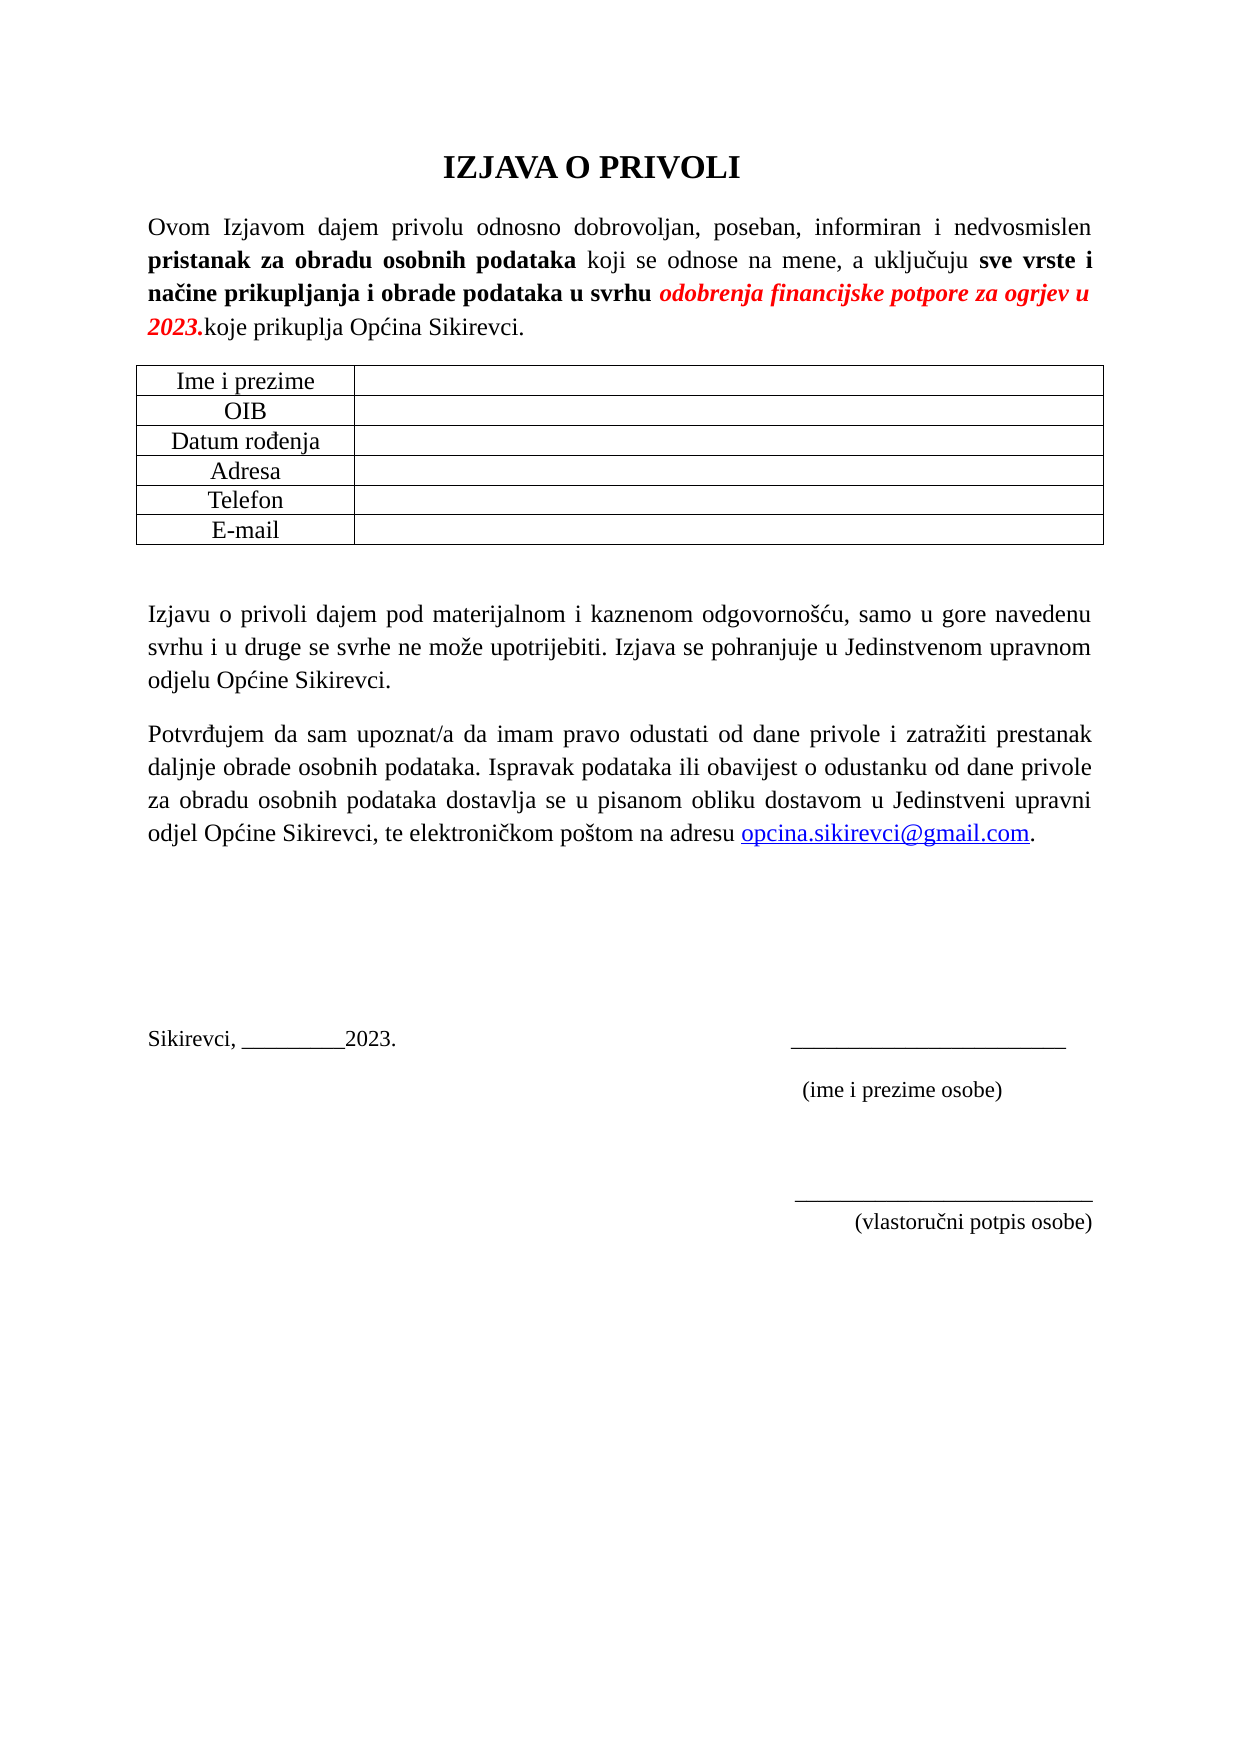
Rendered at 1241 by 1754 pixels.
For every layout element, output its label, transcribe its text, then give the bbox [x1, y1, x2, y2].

table_header Ime i prezime [137, 366, 354, 395]
table_cell E-mail [137, 515, 354, 544]
table_cell Datum rođenja [137, 426, 354, 455]
table_cell [355, 426, 1103, 455]
table_cell [355, 486, 1103, 514]
text Potvrđujem da sam upoznat/a da imam pravo odustati od dane privole i zatražiti prestanak daljnje obrade osobnih podataka. Ispravak podataka ili obavijest o odustanku od dane privole za obradu osobnih podataka dostavlja se u pisanom obliku dostavom u Jedinstveni upravni odjel Općine Sikirevci, te elektroničkom poštom na adresu opcina.sikirevci@gmail.com. [148, 719, 1093, 847]
table_cell OIB [137, 396, 354, 425]
text Izjavu o privoli dajem pod materijalnom i kaznenom odgovornošću, samo u gore navedenu svrhu i u druge se svrhe ne može upotrijebiti. Izjava se pohranjuje u Jedinstvenom upravnom odjelu Općine Sikirevci. [148, 599, 1093, 694]
text __________________________ (vlastoručni potpis osobe) [148, 1178, 1093, 1235]
table_header [355, 366, 1103, 395]
text IZJAVA O PRIVOLI [369, 148, 1093, 186]
text (ime i prezime osobe) [148, 1076, 1093, 1102]
text Sikirevci, _________2023. ________________________ [148, 1025, 1093, 1051]
table_cell [355, 396, 1103, 425]
table_cell [355, 456, 1103, 484]
text Ovom Izjavom dajem privolu odnosno dobrovoljan, poseban, informiran i nedvosmislen pristanak za obradu osobnih podataka koji se odnose na mene, a uključuju sve vrste i načine prikupljanja i obrade podataka u svrhu odobrenja financijske potpore za ogrjev u 2023.koje prikuplja Općina Sikirevci. [148, 212, 1093, 340]
table_cell [355, 515, 1103, 544]
table_cell Adresa [137, 456, 354, 484]
table_cell Telefon [137, 486, 354, 514]
